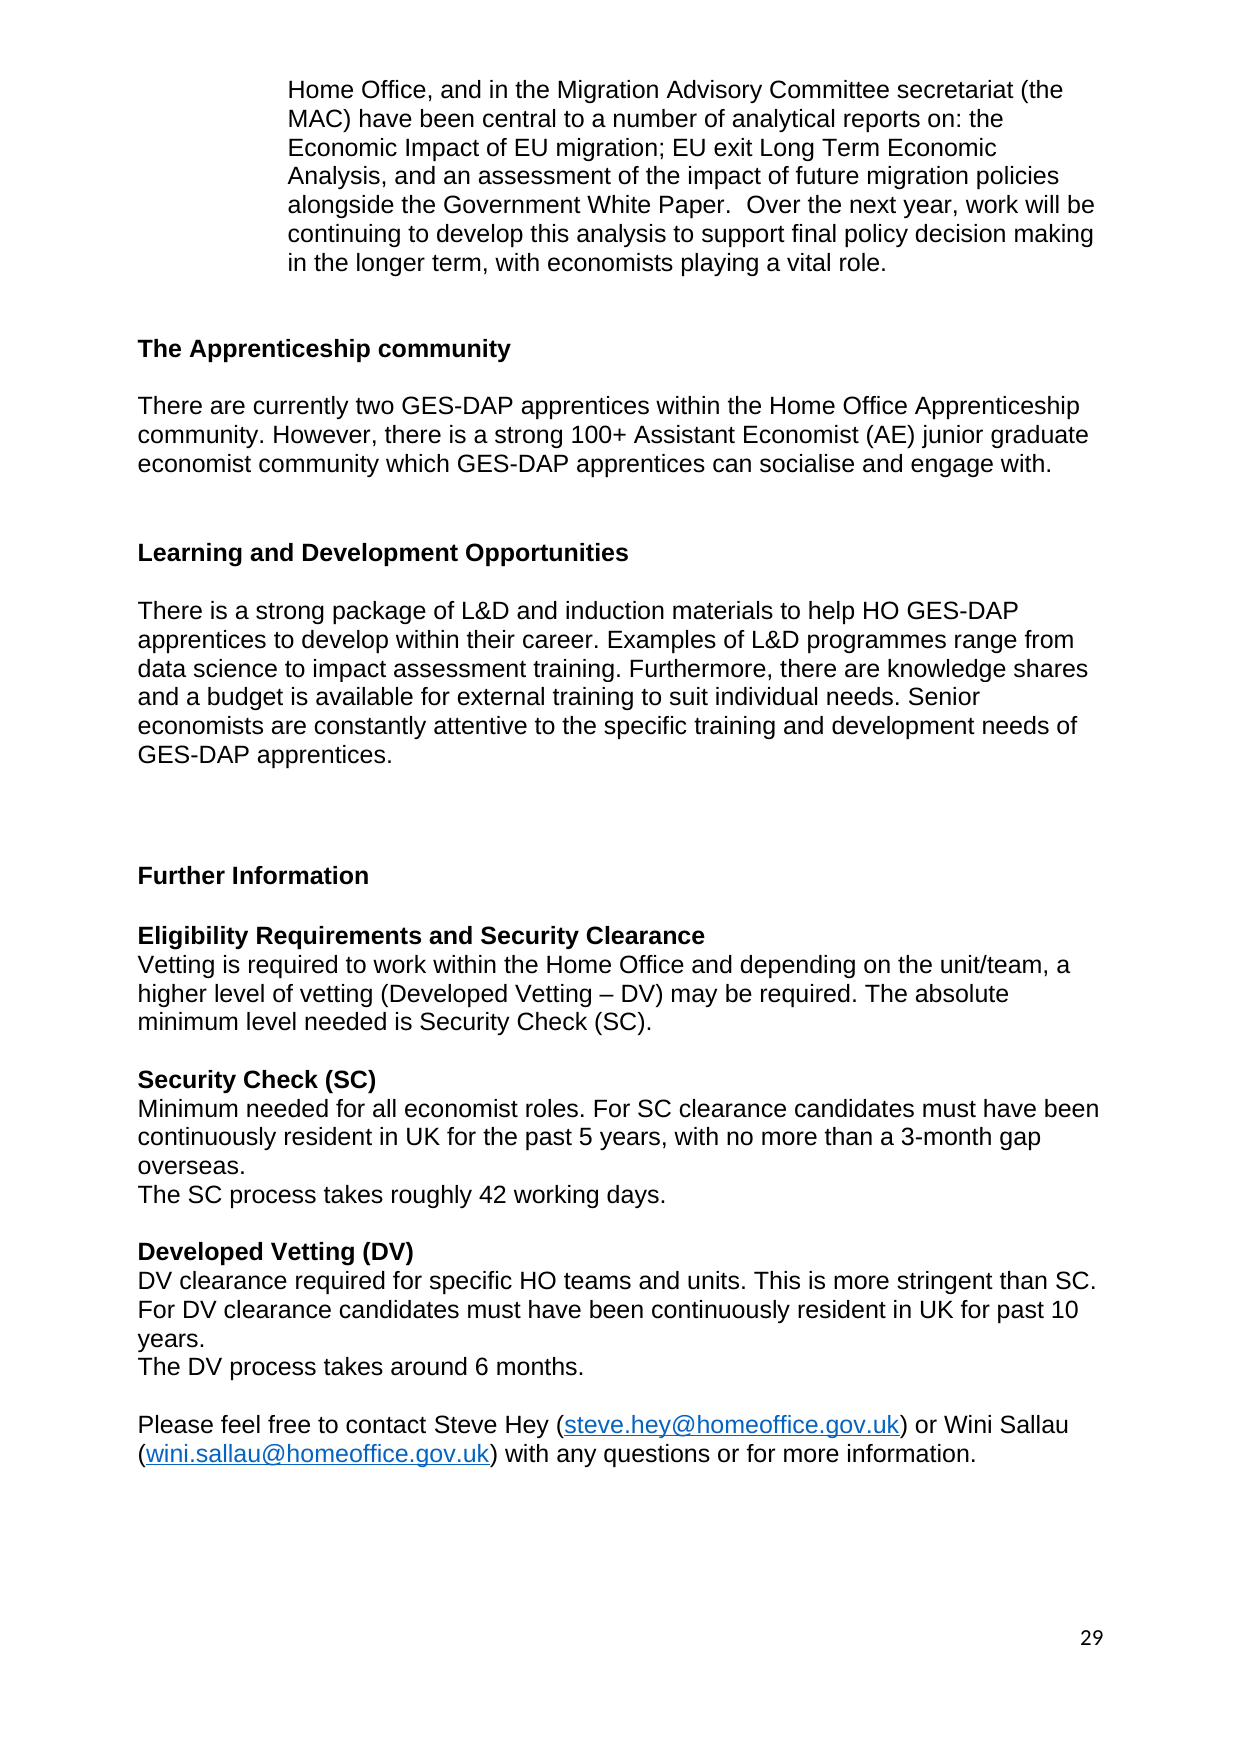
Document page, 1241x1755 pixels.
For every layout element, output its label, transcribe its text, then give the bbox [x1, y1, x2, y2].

text Learning and Development Opportunities [137, 537, 1103, 567]
text Please feel free to contact Steve Hey (steve.hey@homeoffice.gov.uk) or Wini Sallau (wini.sallau@homeoffice.gov.uk) with any questions or for more information. [137, 1410, 1103, 1467]
text There are currently two GES-DAP apprentices within the Home Office Apprenticeship community. However, there is a strong 100+ Assistant Economist (AE) junior graduate economist community which GES-DAP apprentices can socialise and engage with. [137, 391, 1103, 477]
text DV clearance required for specific HO teams and units. This is more stringent than SC. For DV clearance candidates must have been continuously resident in UK for past 10 years. The DV process takes around 6 months. [137, 1266, 1103, 1381]
text Security Check (SC) [137, 1065, 1103, 1094]
text Home Office, and in the Migration Advisory Committee secretariat (the MAC) have been central to a number of analytical reports on: the Economic Impact of EU migration; EU exit Long Term Economic Analysis, and an assessment of the impact of future migration policies alongside the Government White Paper. Over the next year, work will be continuing to develop this analysis to support final policy decision making in the longer term, with economists playing a vital role. [287, 75, 1103, 276]
text Further Information [137, 860, 1103, 891]
text The Apprenticeship community [137, 334, 1103, 362]
text Minimum needed for all economist roles. For SC clearance candidates must have been continuously resident in UK for the past 5 years, with no more than a 3-month gap overseas. [137, 1094, 1103, 1180]
text Eligibility Requirements and Security Clearance Vetting is required to work within the Home Office and depending on the unit/team, a higher level of vetting (Developed Vetting – DV) may be required. The absolute minimum level needed is Security Check (SC). [137, 921, 1103, 1036]
text The SC process takes roughly 42 working days. [137, 1180, 1103, 1209]
text There is a strong package of L&D and induction materials to help HO GES-DAP apprentices to develop within their career. Examples of L&D programmes range from data science to impact assessment training. Furthermore, there are knowledge shares and a budget is available for external training to suit individual needs. Senior economists are constantly attentive to the specific training and development needs of GES-DAP apprentices. [137, 596, 1103, 768]
text Developed Vetting (DV) [137, 1237, 1103, 1266]
